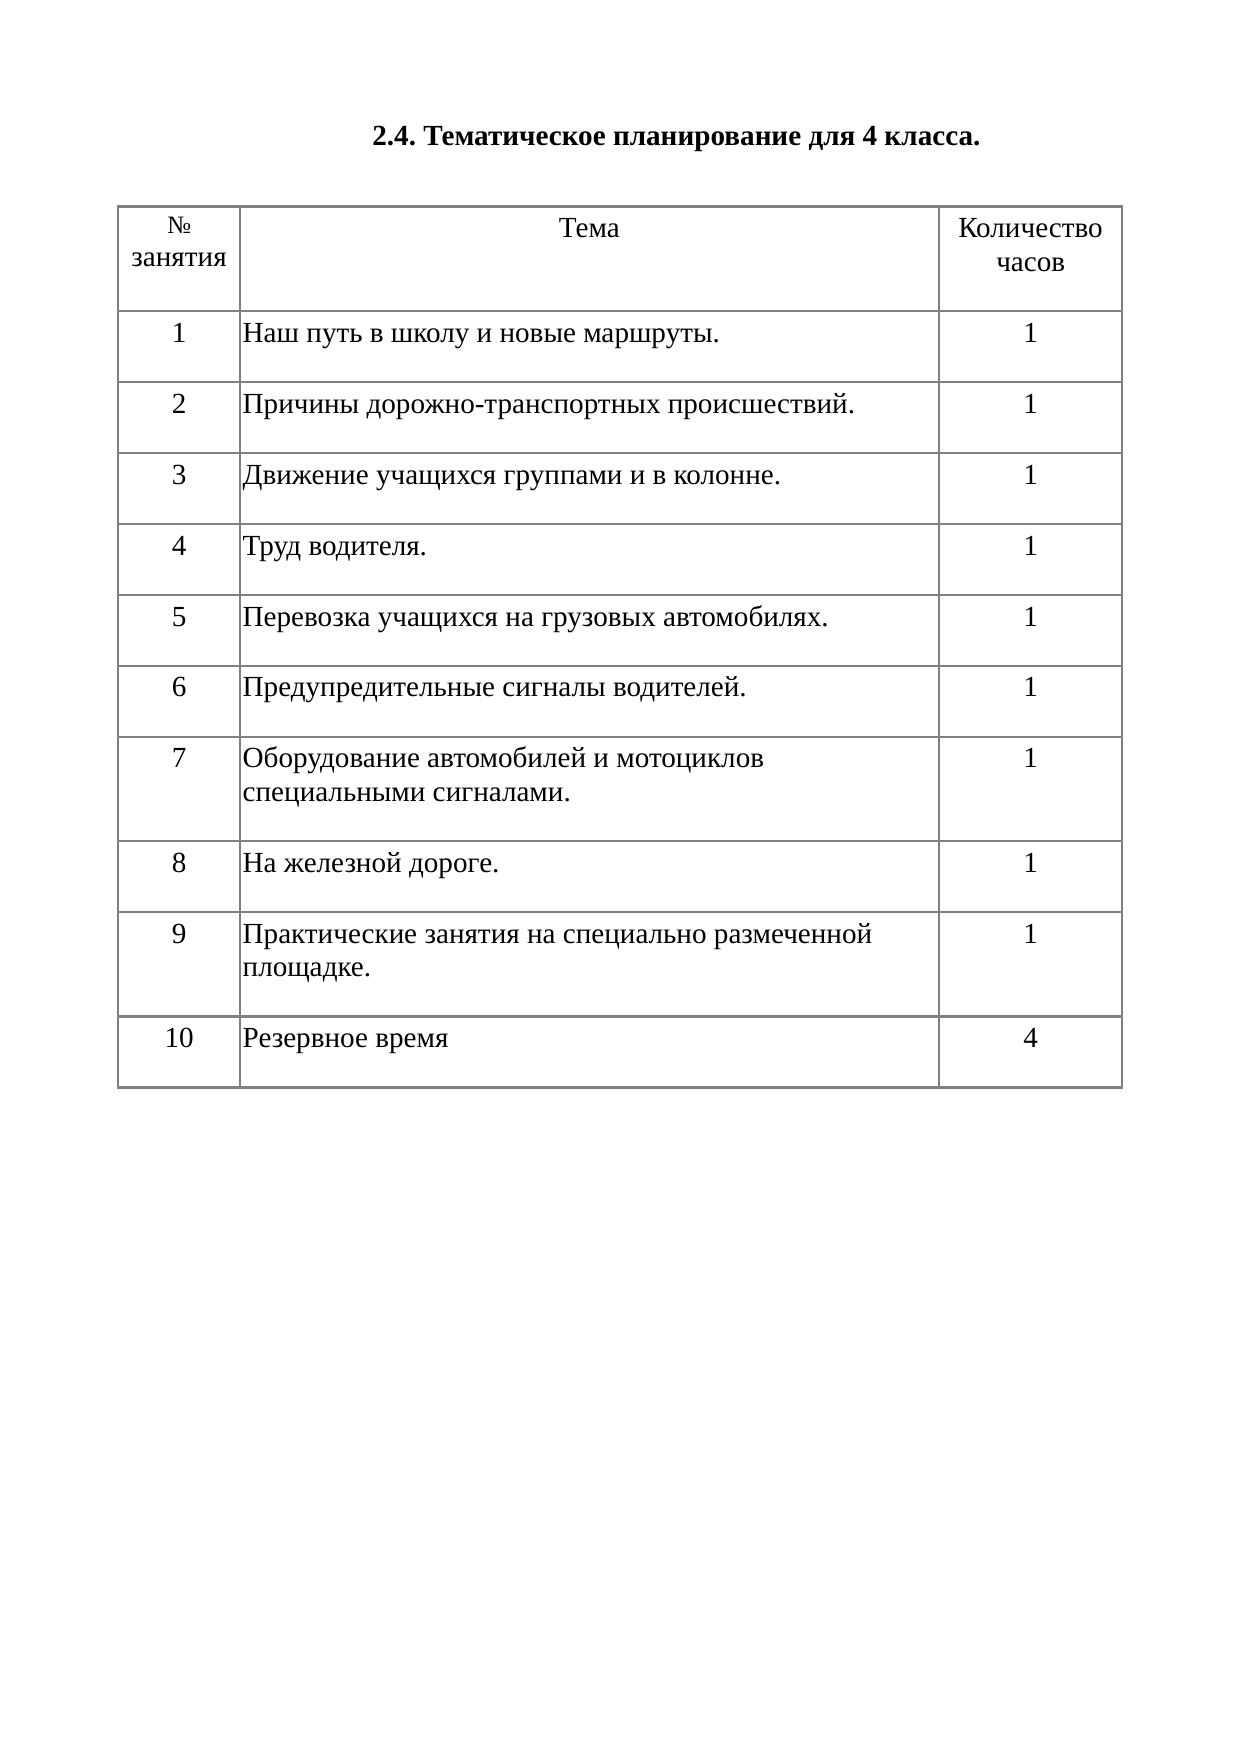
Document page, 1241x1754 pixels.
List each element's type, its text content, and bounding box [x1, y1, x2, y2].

table_cell 1 [940, 525, 1121, 594]
table_cell На железной дороге. [241, 842, 938, 911]
table_header Количество часов [940, 208, 1121, 310]
table_cell 1 [940, 667, 1121, 736]
table_cell 1 [940, 596, 1121, 664]
table_header Тема [241, 208, 938, 310]
table_cell 1 [940, 842, 1121, 911]
list 2.4. Тематическое планирование для 4 класса. [193, 118, 1122, 152]
table_cell Причины дорожно-транспортных происшествий. [241, 383, 938, 452]
table_cell 4 [940, 1018, 1121, 1086]
table_cell 6 [119, 667, 239, 736]
table_cell Труд водителя. [241, 525, 938, 594]
table_cell Перевозка учащихся на грузовых автомобилях. [241, 596, 938, 664]
table_cell Наш путь в школу и новые маршруты. [241, 312, 938, 381]
table_cell 1 [940, 454, 1121, 523]
table_cell 1 [940, 913, 1121, 1015]
table_cell 1 [119, 312, 239, 381]
table_header № занятия [119, 208, 239, 310]
table_cell 1 [940, 738, 1121, 840]
table_cell Резервное время [241, 1018, 938, 1086]
table_cell 5 [119, 596, 239, 664]
table_cell Оборудование автомобилей и мотоциклов специальными сигналами. [241, 738, 938, 840]
table_cell 10 [119, 1018, 239, 1086]
table_cell Практические занятия на специально размеченной площадке. [241, 913, 938, 1015]
table_cell 3 [119, 454, 239, 523]
table_cell 1 [940, 383, 1121, 452]
table_cell 1 [940, 312, 1121, 381]
table_cell 4 [119, 525, 239, 594]
table_cell Движение учащихся группами и в колонне. [241, 454, 938, 523]
table_cell Предупредительные сигналы водителей. [241, 667, 938, 736]
table_cell 2 [119, 383, 239, 452]
table_cell 7 [119, 738, 239, 840]
table_cell 9 [119, 913, 239, 1015]
table_cell 8 [119, 842, 239, 911]
